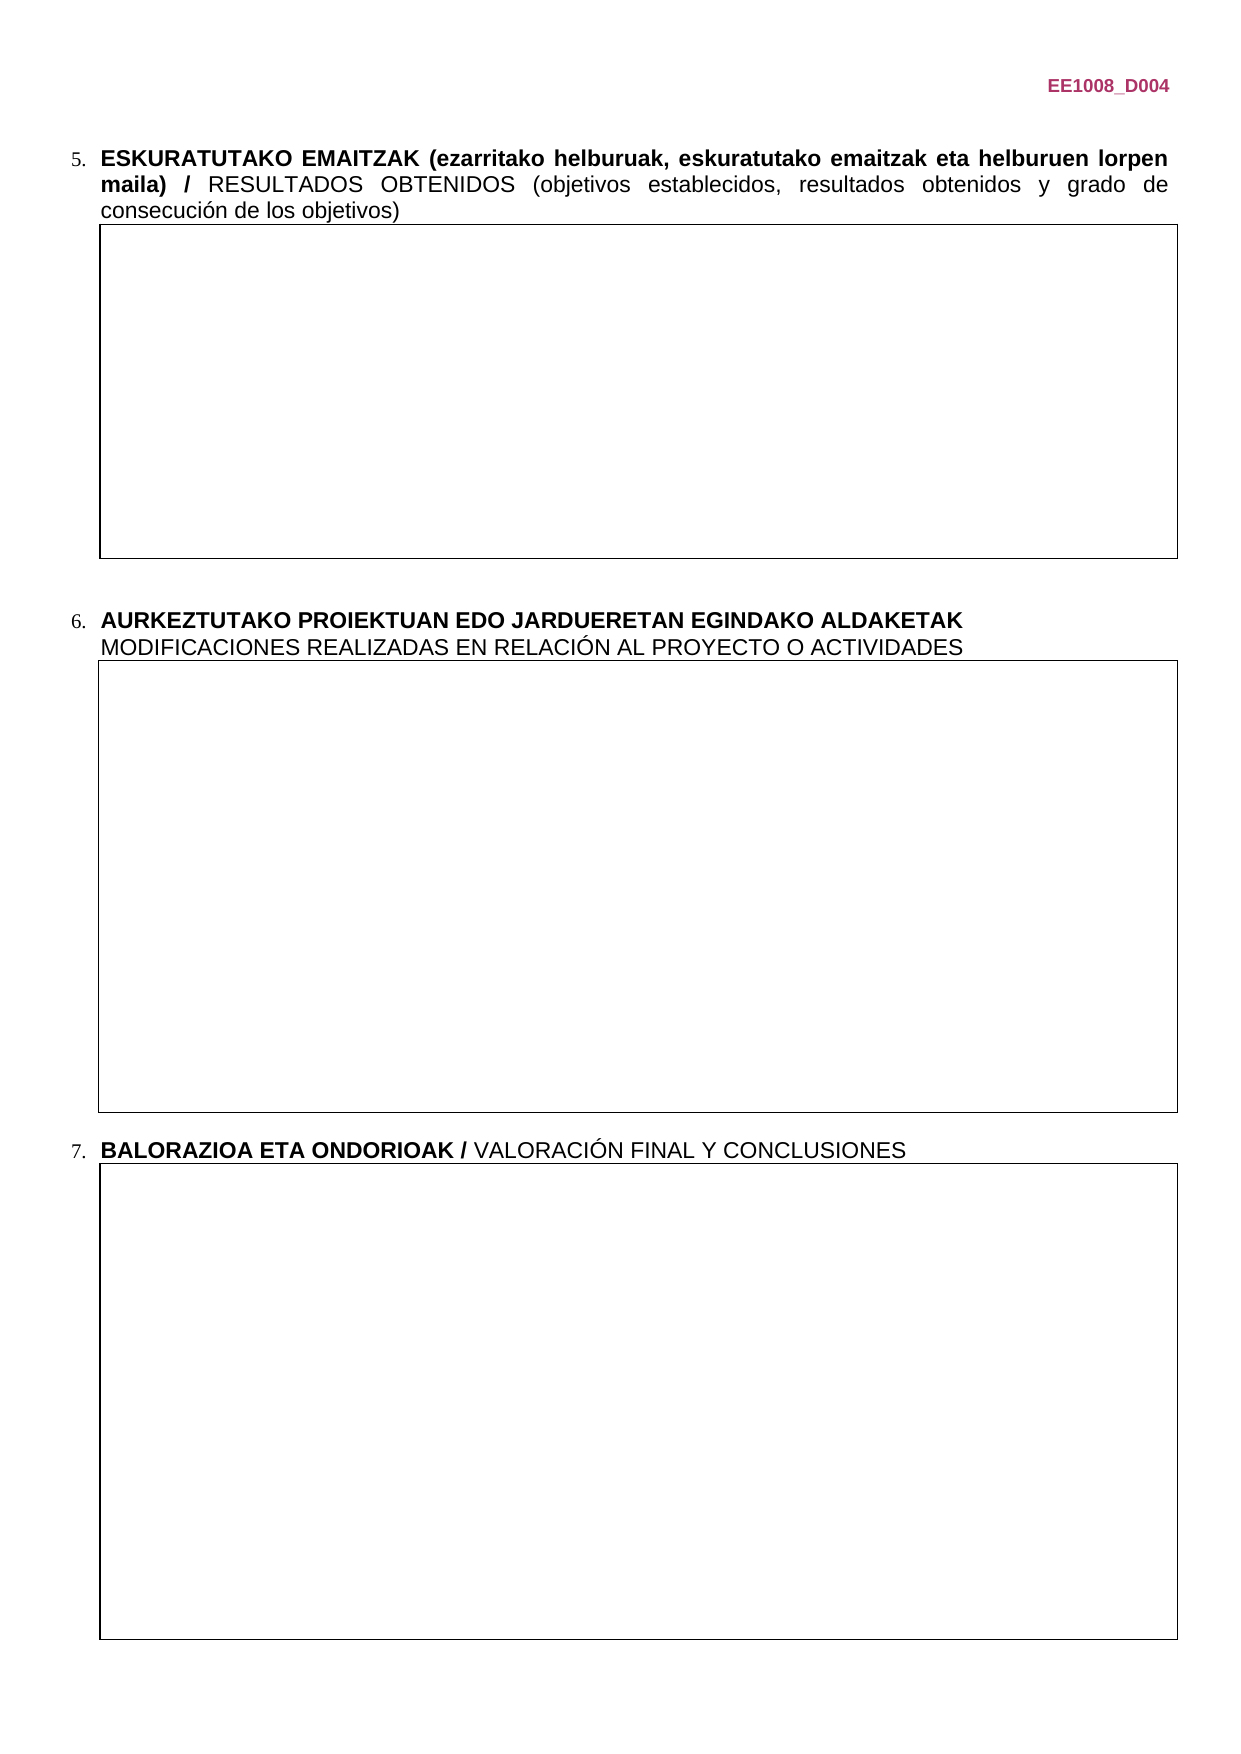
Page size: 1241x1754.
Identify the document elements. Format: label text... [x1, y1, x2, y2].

list AURKEZTUTAKO PROIEKTUAN EDO JARDUERETAN EGINDAKO ALDAKETAK [71, 607, 1169, 633]
list ESKURATUTAKO EMAITZAK (ezarritako helburuak, eskuratutako emaitzak eta helburuen lorpen maila) / RESULTADOS OBTENIDOS (objetivos establecidos, resultados obtenidos y grado de consecución de los objetivos) [71, 144, 1169, 223]
table_header [101, 1164, 1177, 1639]
list BALORAZIOA ETA ONDORIOAK / VALORACIÓN FINAL Y CONCLUSIONES [71, 1137, 1169, 1163]
table_header [101, 225, 1177, 558]
text MODIFICACIONES REALIZADAS EN RELACIÓN AL PROYECTO O ACTIVIDADES [100, 633, 1169, 660]
table_header [99, 661, 1177, 1112]
